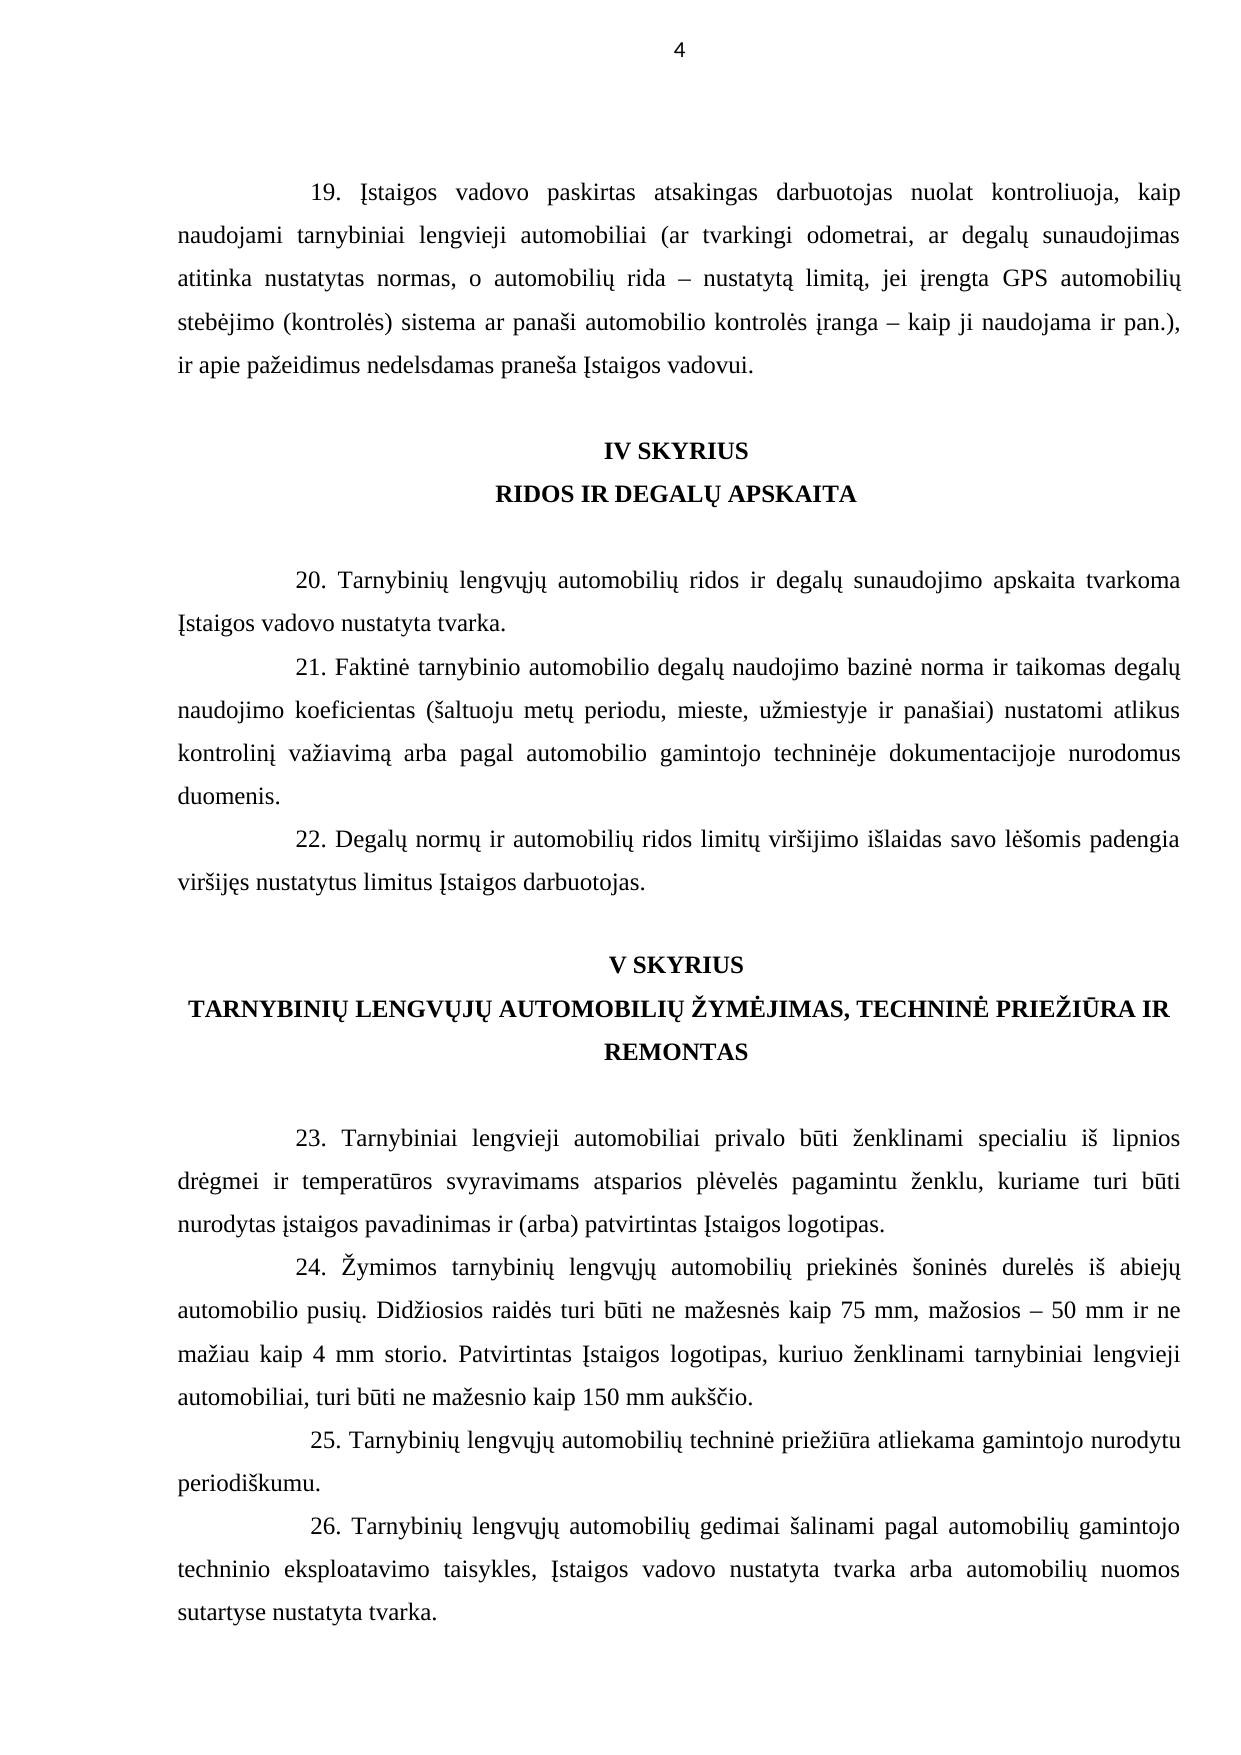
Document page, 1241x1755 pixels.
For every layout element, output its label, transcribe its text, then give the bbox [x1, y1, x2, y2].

text V SKYRIUS [177, 951, 1181, 979]
text 19. Įstaigos vadovo paskirtas atsakingas darbuotojas nuolat kontroliuoja, kaip naudojami tarnybiniai lengvieji automobiliai (ar tvarkingi odometrai, ar degalų sunaudojimas atitinka nustatytas normas, o automobilių rida – nustatytą limitą, jei įrengta GPS automobilių stebėjimo (kontrolės) sistema ar panaši automobilio kontrolės įranga – kaip ji naudojama ir pan.), ir apie pažeidimus nedelsdamas praneša Įstaigos vadovui. [177, 177, 1181, 378]
text 21. Faktinė tarnybinio automobilio degalų naudojimo bazinė norma ir taikomas degalų naudojimo koeficientas (šaltuoju metų periodu, mieste, užmiestyje ir panašiai) nustatomi atlikus kontrolinį važiavimą arba pagal automobilio gamintojo techninėje dokumentacijoje nurodomus duomenis. [177, 652, 1181, 810]
text 25. Tarnybinių lengvųjų automobilių techninė priežiūra atliekama gamintojo nurodytu periodiškumu. [177, 1425, 1181, 1497]
text 26. Tarnybinių lengvųjų automobilių gedimai šalinami pagal automobilių gamintojo techninio eksploatavimo taisykles, Įstaigos vadovo nustatyta tvarka arba automobilių nuomos sutartyse nustatyta tvarka. [177, 1511, 1181, 1626]
text IV SKYRIUS [177, 436, 1181, 465]
text 22. Degalų normų ir automobilių ridos limitų viršijimo išlaidas savo lėšomis padengia viršijęs nustatytus limitus Įstaigos darbuotojas. [177, 824, 1181, 896]
text 24. Žymimos tarnybinių lengvųjų automobilių priekinės šoninės durelės iš abiejų automobilio pusių. Didžiosios raidės turi būti ne mažesnės kaip 75 mm, mažosios – 50 mm ir ne mažiau kaip 4 mm storio. Patvirtintas Įstaigos logotipas, kuriuo ženklinami tarnybiniai lengvieji automobiliai, turi būti ne mažesnio kaip 150 mm aukščio. [177, 1252, 1181, 1411]
text RIDOS IR DEGALŲ APSKAITA [177, 479, 1181, 508]
text 20. Tarnybinių lengvųjų automobilių ridos ir degalų sunaudojimo apskaita tvarkoma Įstaigos vadovo nustatyta tvarka. [177, 565, 1181, 637]
text 23. Tarnybiniai lengvieji automobiliai privalo būti ženklinami specialiu iš lipnios drėgmei ir temperatūros svyravimams atsparios plėvelės pagamintu ženklu, kuriame turi būti nurodytas įstaigos pavadinimas ir (arba) patvirtintas Įstaigos logotipas. [177, 1123, 1181, 1238]
text TARNYBINIŲ LENGVŲJŲ AUTOMOBILIŲ ŽYMĖJIMAS, TECHNINĖ PRIEŽIŪRA IR REMONTAS [177, 994, 1181, 1066]
